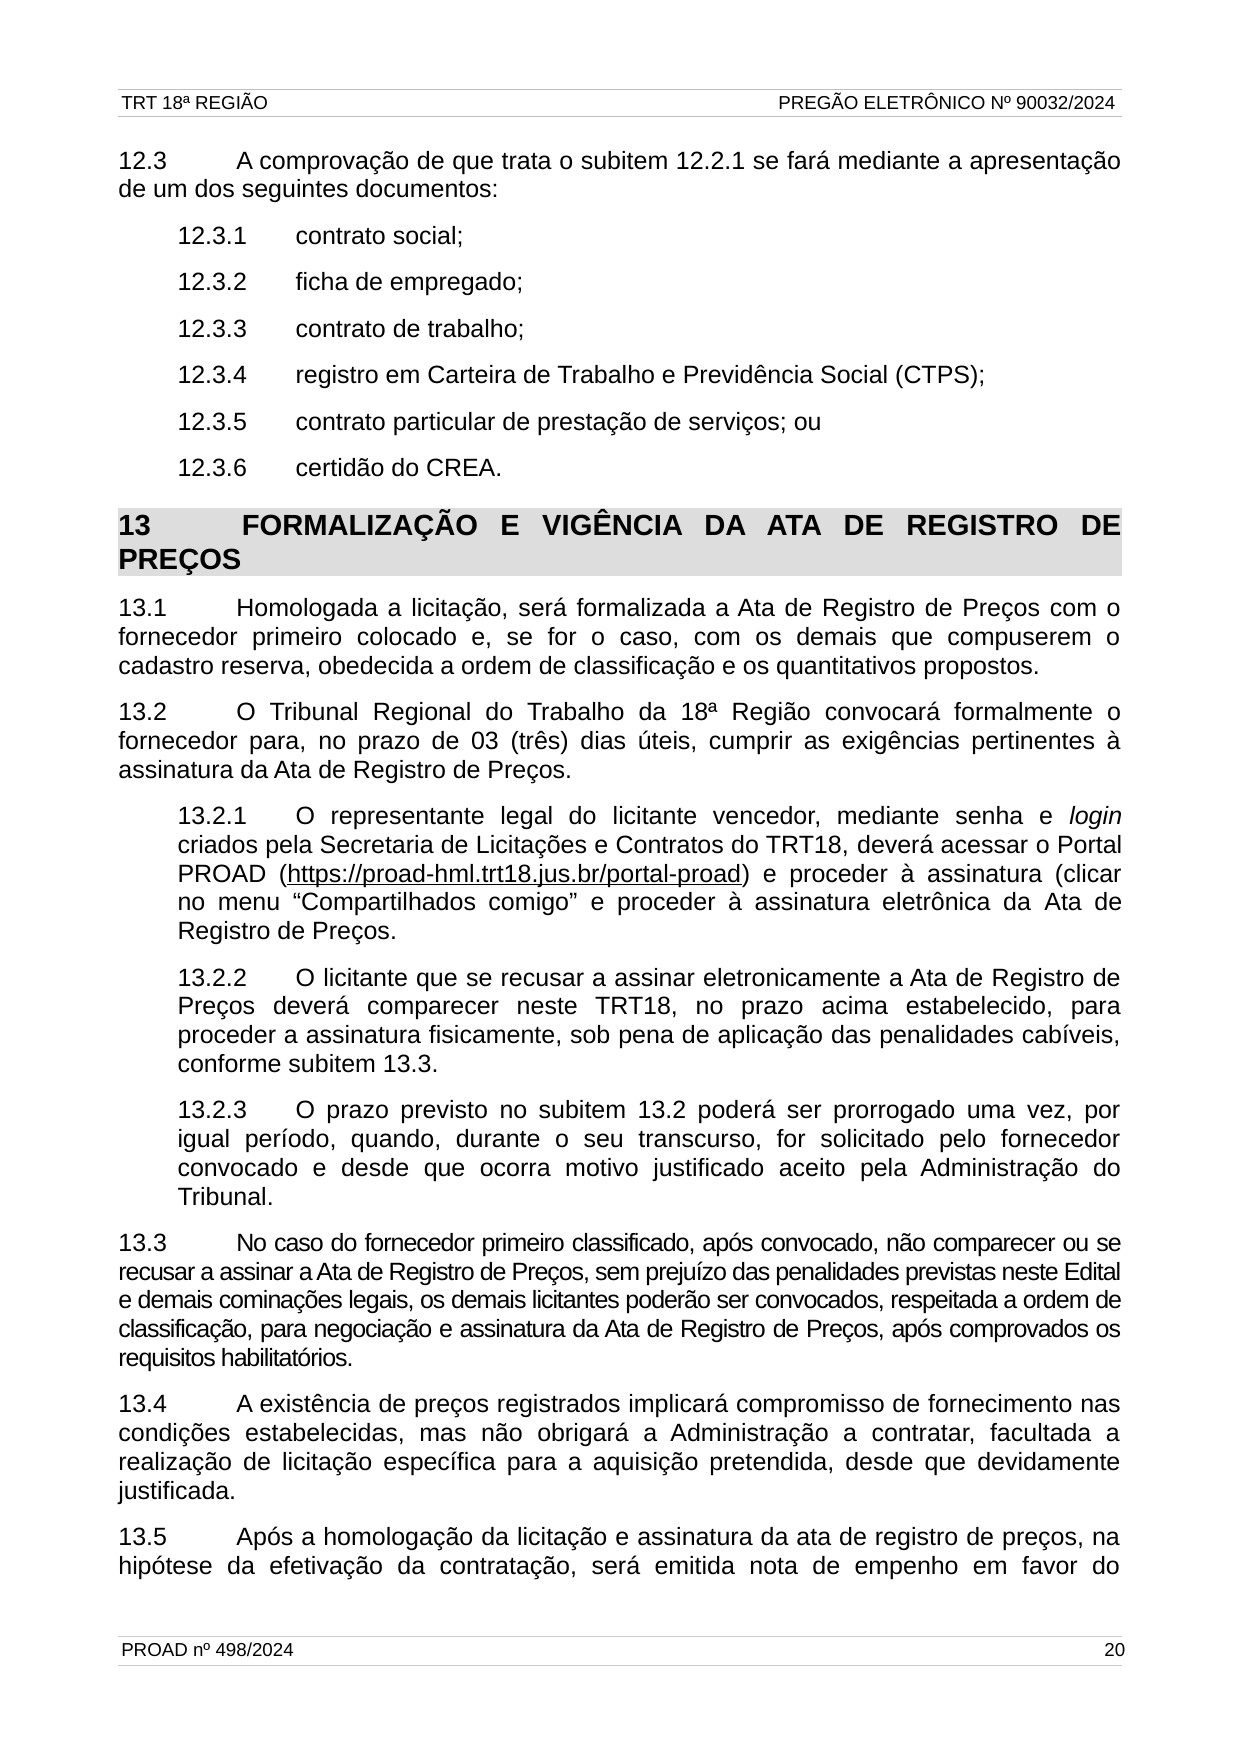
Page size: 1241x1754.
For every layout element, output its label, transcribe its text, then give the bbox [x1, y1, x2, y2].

list 13.2.2 O licitante que se recusar a assinar eletronicamente a Ata de Registro de Preços deverá comparecer neste TRT18, no prazo acima estabelecido, para proceder a assinatura fisicamente, sob pena de aplicação das penalidades cabíveis, conforme subitem 13.3. [177, 963, 1122, 1078]
text 12.3.4 registro em Carteira de Trabalho e Previdência Social (CTPS); [177, 360, 1122, 389]
text 12.3.3 contrato de trabalho; [177, 314, 1122, 342]
list 13.2.3 O prazo previsto no subitem 13.2 poderá ser prorrogado uma vez, por igual período, quando, durante o seu transcurso, for solicitado pelo fornecedor convocado e desde que ocorra motivo justificado aceito pela Administração do Tribunal. [177, 1095, 1122, 1210]
text 13.4 A existência de preços registrados implicará compromisso de fornecimento nas condições estabelecidas, mas não obrigará a Administração a contratar, facultada a realização de licitação específica para a aquisição pretendida, desde que devidamente justificada. [118, 1389, 1122, 1504]
text 13.1 Homologada a licitação, será formalizada a Ata de Registro de Preços com o fornecedor primeiro colocado e, se for o caso, com os demais que compuserem o cadastro reserva, obedecida a ordem de classificação e os quantitativos propostos. [118, 593, 1122, 679]
text 12.3.1 contrato social; [177, 221, 1122, 249]
text 13.2 O Tribunal Regional do Trabalho da 18ª Região convocará formalmente o fornecedor para, no prazo de 03 (três) dias úteis, cumprir as exigências pertinentes à assinatura da Ata de Registro de Preços. [118, 697, 1122, 783]
text 13 FORMALIZAÇÃO E VIGÊNCIA DA ATA DE REGISTRO DE PREÇOS [118, 508, 1122, 576]
text 13.2.1 O representante legal do licitante vencedor, mediante senha e login criados pela Secretaria de Licitações e Contratos do TRT18, deverá acessar o Portal PROAD (https://proad-hml.trt18.jus.br/portal-proad) e proceder à assinatura (clicar no menu “Compartilhados comigo” e proceder à assinatura eletrônica da Ata de Registro de Preços. [177, 801, 1122, 945]
text 13.5 Após a homologação da licitação e assinatura da ata de registro de preços, na hipótese da efetivação da contratação, será emitida nota de empenho em favor do [118, 1522, 1122, 1580]
list 13.3 No caso do fornecedor primeiro classificado, após convocado, não comparecer ou se recusar a assinar a Ata de Registro de Preços, sem prejuízo das penalidades previstas neste Edital e demais cominações legais, os demais licitantes poderão ser convocados, respeitada a ordem de classificação, para negociação e assinatura da Ata de Registro de Preços, após comprovados os requisitos habilitatórios. [118, 1228, 1122, 1372]
text 12.3.6 certidão do CREA. [177, 453, 1122, 482]
text 12.3.2 ficha de empregado; [177, 267, 1122, 296]
text 12.3 A comprovação de que trata o subitem 12.2.1 se fará mediante a apresentação de um dos seguintes documentos: [118, 146, 1122, 203]
text 12.3.5 contrato particular de prestação de serviços; ou [177, 407, 1122, 435]
